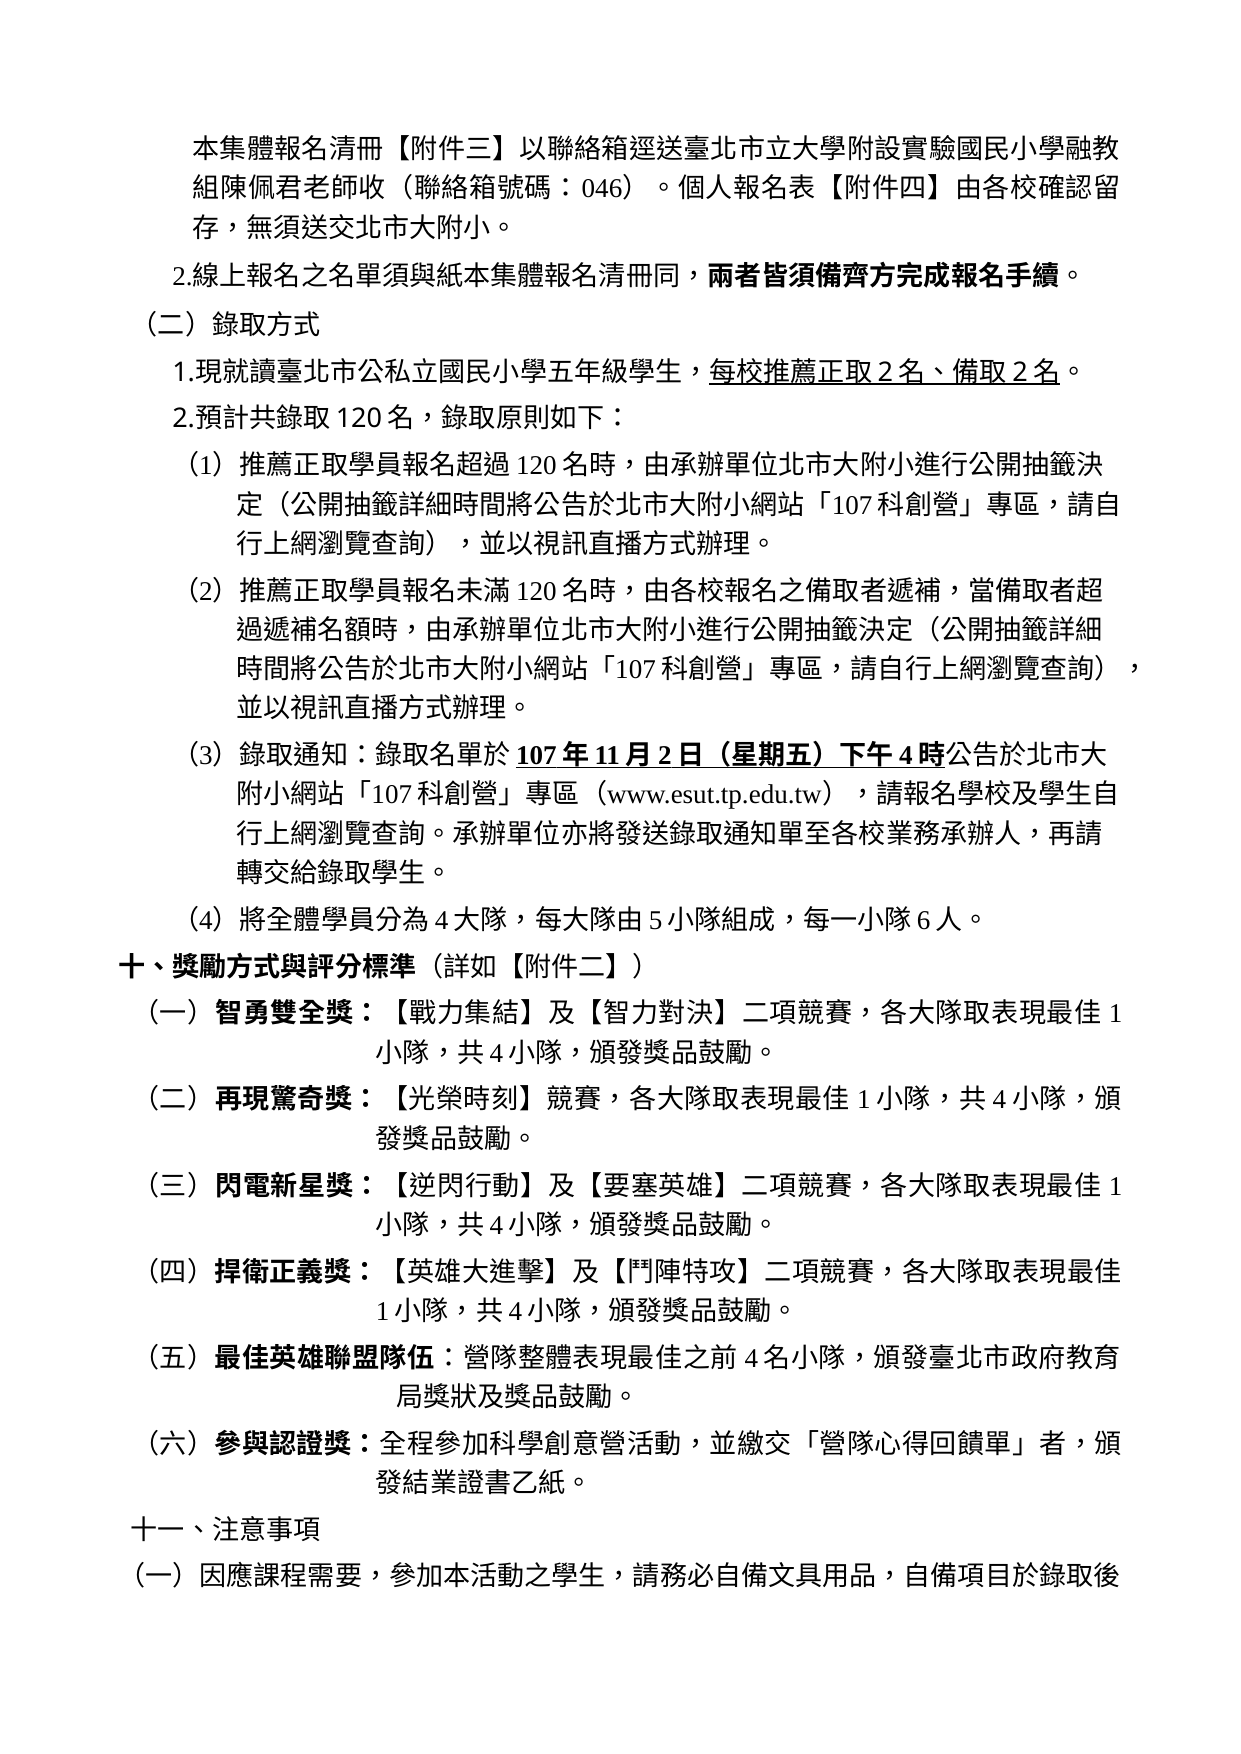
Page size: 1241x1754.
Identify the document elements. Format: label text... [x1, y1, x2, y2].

text （四）捍衛正義獎：【英雄大進擊】及【鬥陣特攻】二項競賽，各大隊取表現最佳1小隊，共4小隊，頒發獎品鼓勵。 [132, 1249, 1122, 1328]
text （二）再現驚奇獎：【光榮時刻】競賽，各大隊取表現最佳1小隊，共4小隊，頒發獎品鼓勵。 [132, 1077, 1122, 1156]
text 2.線上報名之名單須與紙本集體報名清冊同，兩者皆須備齊方完成報名手續。 [172, 254, 1122, 293]
text 十、獎勵方式與評分標準（詳如【附件二】） [118, 944, 1122, 984]
text （三）閃電新星獎：【逆閃行動】及【要塞英雄】二項競賽，各大隊取表現最佳1小隊，共4小隊，頒發獎品鼓勵。 [132, 1163, 1122, 1242]
text （3）錄取通知：錄取名單於107年11月2日（星期五）下午4時公告於北市大附小網站「107科創營」專區（www.esut.tp.edu.tw），請報名學校及學生自行上網瀏覽查詢。承辦單位亦將發送錄取通知單至各校業務承辦人，再請轉交給錄取學生。 [172, 733, 1122, 890]
text （六）參與認證獎：全程參加科學創意營活動，並繳交「營隊心得回饋單」者，頒發結業證書乙紙。 [132, 1422, 1122, 1500]
text 十一、注意事項 [131, 1508, 1122, 1547]
text （一）智勇雙全獎：【戰力集結】及【智力對決】二項競賽，各大隊取表現最佳1小隊，共4小隊，頒發獎品鼓勵。 [132, 991, 1122, 1070]
text 2.預計共錄取120名，錄取原則如下： [172, 396, 1122, 436]
text （二）錄取方式 [131, 303, 1122, 342]
text （一）因應課程需要，參加本活動之學生，請務必自備文具用品，自備項目於錄取後 [118, 1554, 1122, 1594]
text （五）最佳英雄聯盟隊伍：營隊整體表現最佳之前4名小隊，頒發臺北市政府教育局獎狀及獎品鼓勵。 [132, 1336, 1122, 1414]
text 本集體報名清冊【附件三】以聯絡箱逕送臺北市立大學附設實驗國民小學融教組陳佩君老師收（聯絡箱號碼：046）。個人報名表【附件四】由各校確認留存，無須送交北市大附小。 [172, 127, 1122, 245]
text （1）推薦正取學員報名超過120名時，由承辦單位北市大附小進行公開抽籤決定（公開抽籤詳細時間將公告於北市大附小網站「107科創營」專區，請自行上網瀏覽查詢），並以視訊直播方式辦理。 [172, 443, 1122, 561]
text （4）將全體學員分為4大隊，每大隊由5小隊組成，每一小隊6人。 [172, 898, 1122, 937]
text 1.現就讀臺北市公私立國民小學五年級學生，每校推薦正取2名、備取2名。 [172, 349, 1122, 389]
text （2）推薦正取學員報名未滿120名時，由各校報名之備取者遞補，當備取者超過遞補名額時，由承辦單位北市大附小進行公開抽籤決定（公開抽籤詳細時間將公告於北市大附小網站「107科創營」專區，請自行上網瀏覽查詢），並以視訊直播方式辦理。 [172, 569, 1122, 726]
